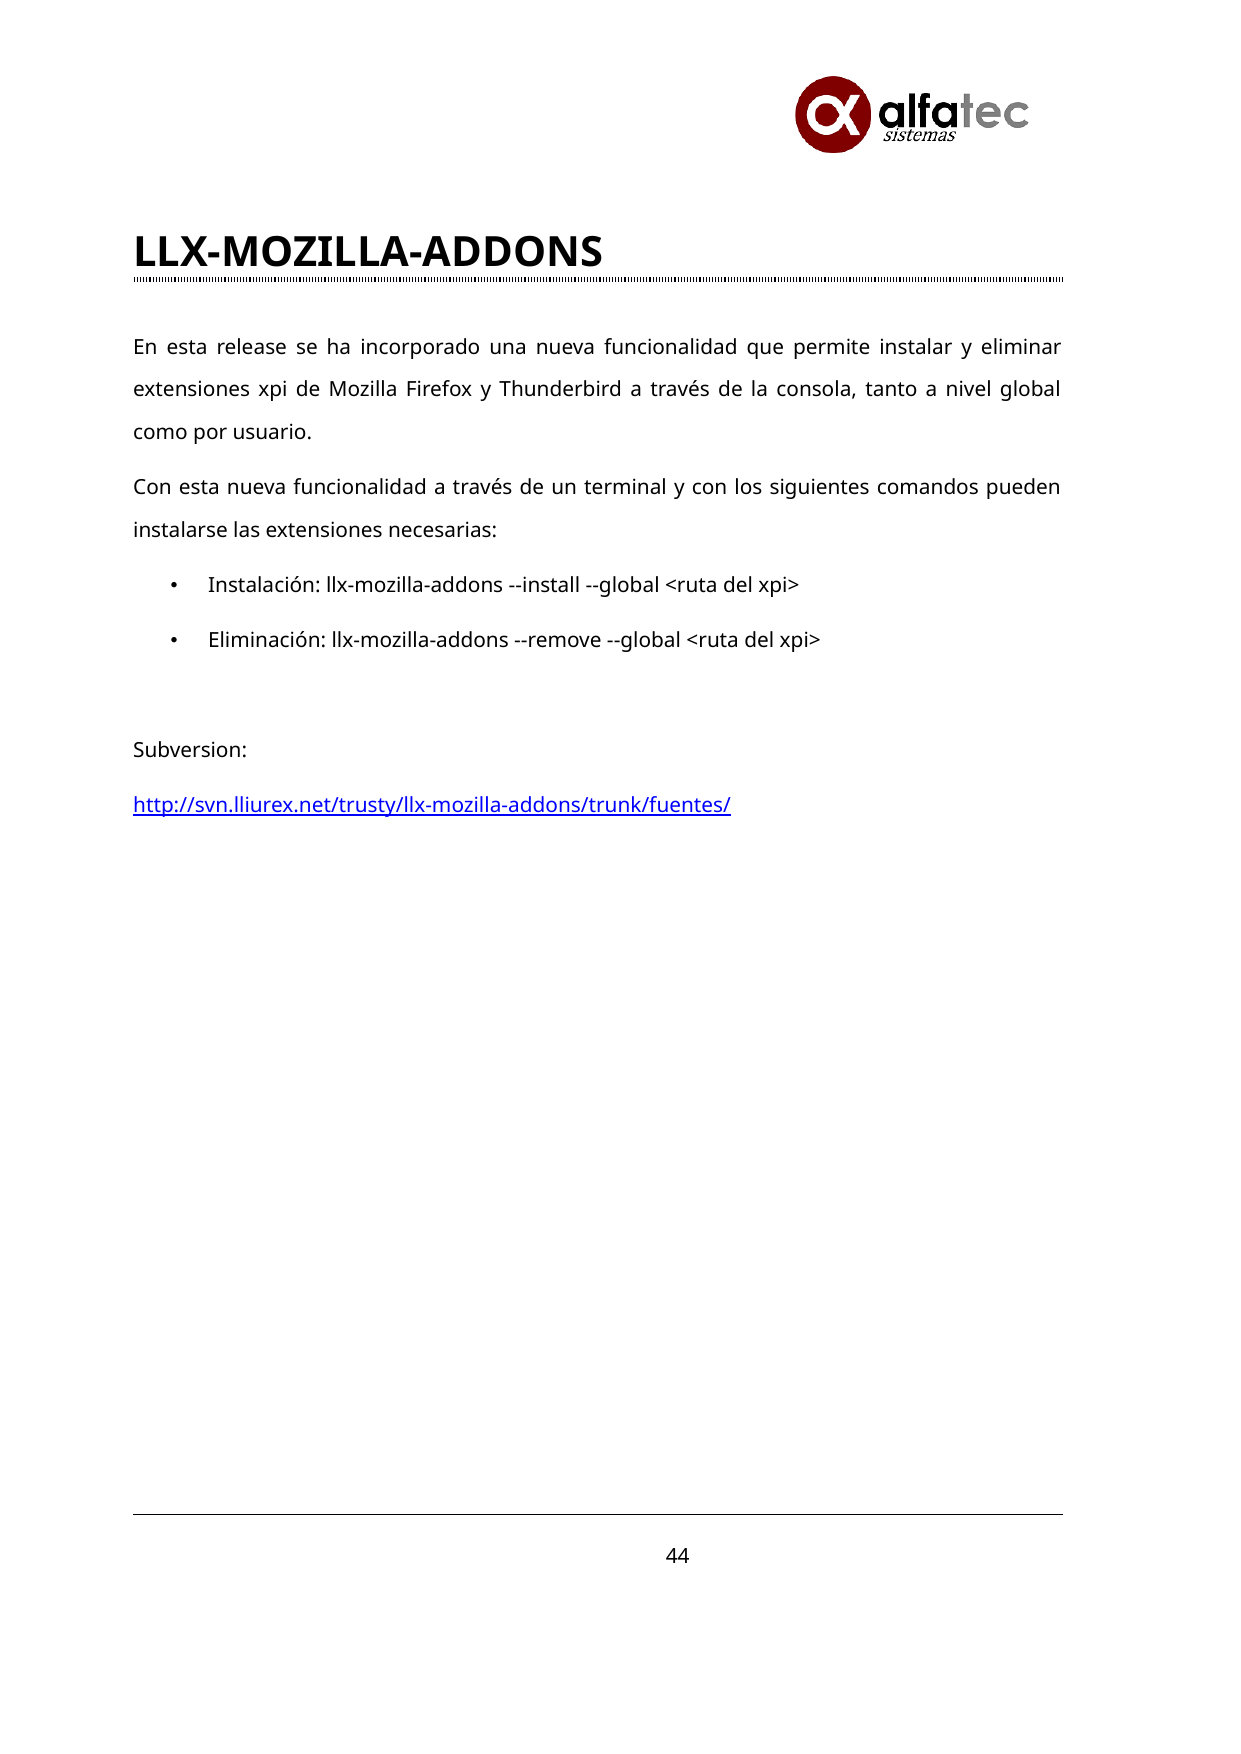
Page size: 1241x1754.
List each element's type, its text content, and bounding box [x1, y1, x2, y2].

text Subversion: [133, 735, 1063, 764]
subtitle LLX-MOZILLA-ADDONS [133, 234, 1063, 282]
text Con esta nueva funcionalidad a través de un terminal y con los siguientes comandos pueden instalarse las extensiones necesarias: [133, 472, 1063, 543]
list Eliminación: llx-mozilla-addons --remove --global <ruta del xpi> [170, 625, 1063, 653]
list Instalación: llx-mozilla-addons --install --global <ruta del xpi> [170, 570, 1063, 598]
text En esta release se ha incorporado una nueva funcionalidad que permite instalar y eliminar extensiones xpi de Mozilla Firefox y Thunderbird a través de la consola, tanto a nivel global como por usuario. [133, 332, 1063, 446]
text http://svn.lliurex.net/trusty/llx-mozilla-addons/trunk/fuentes/ [133, 790, 1063, 819]
picture [795, 76, 1031, 153]
